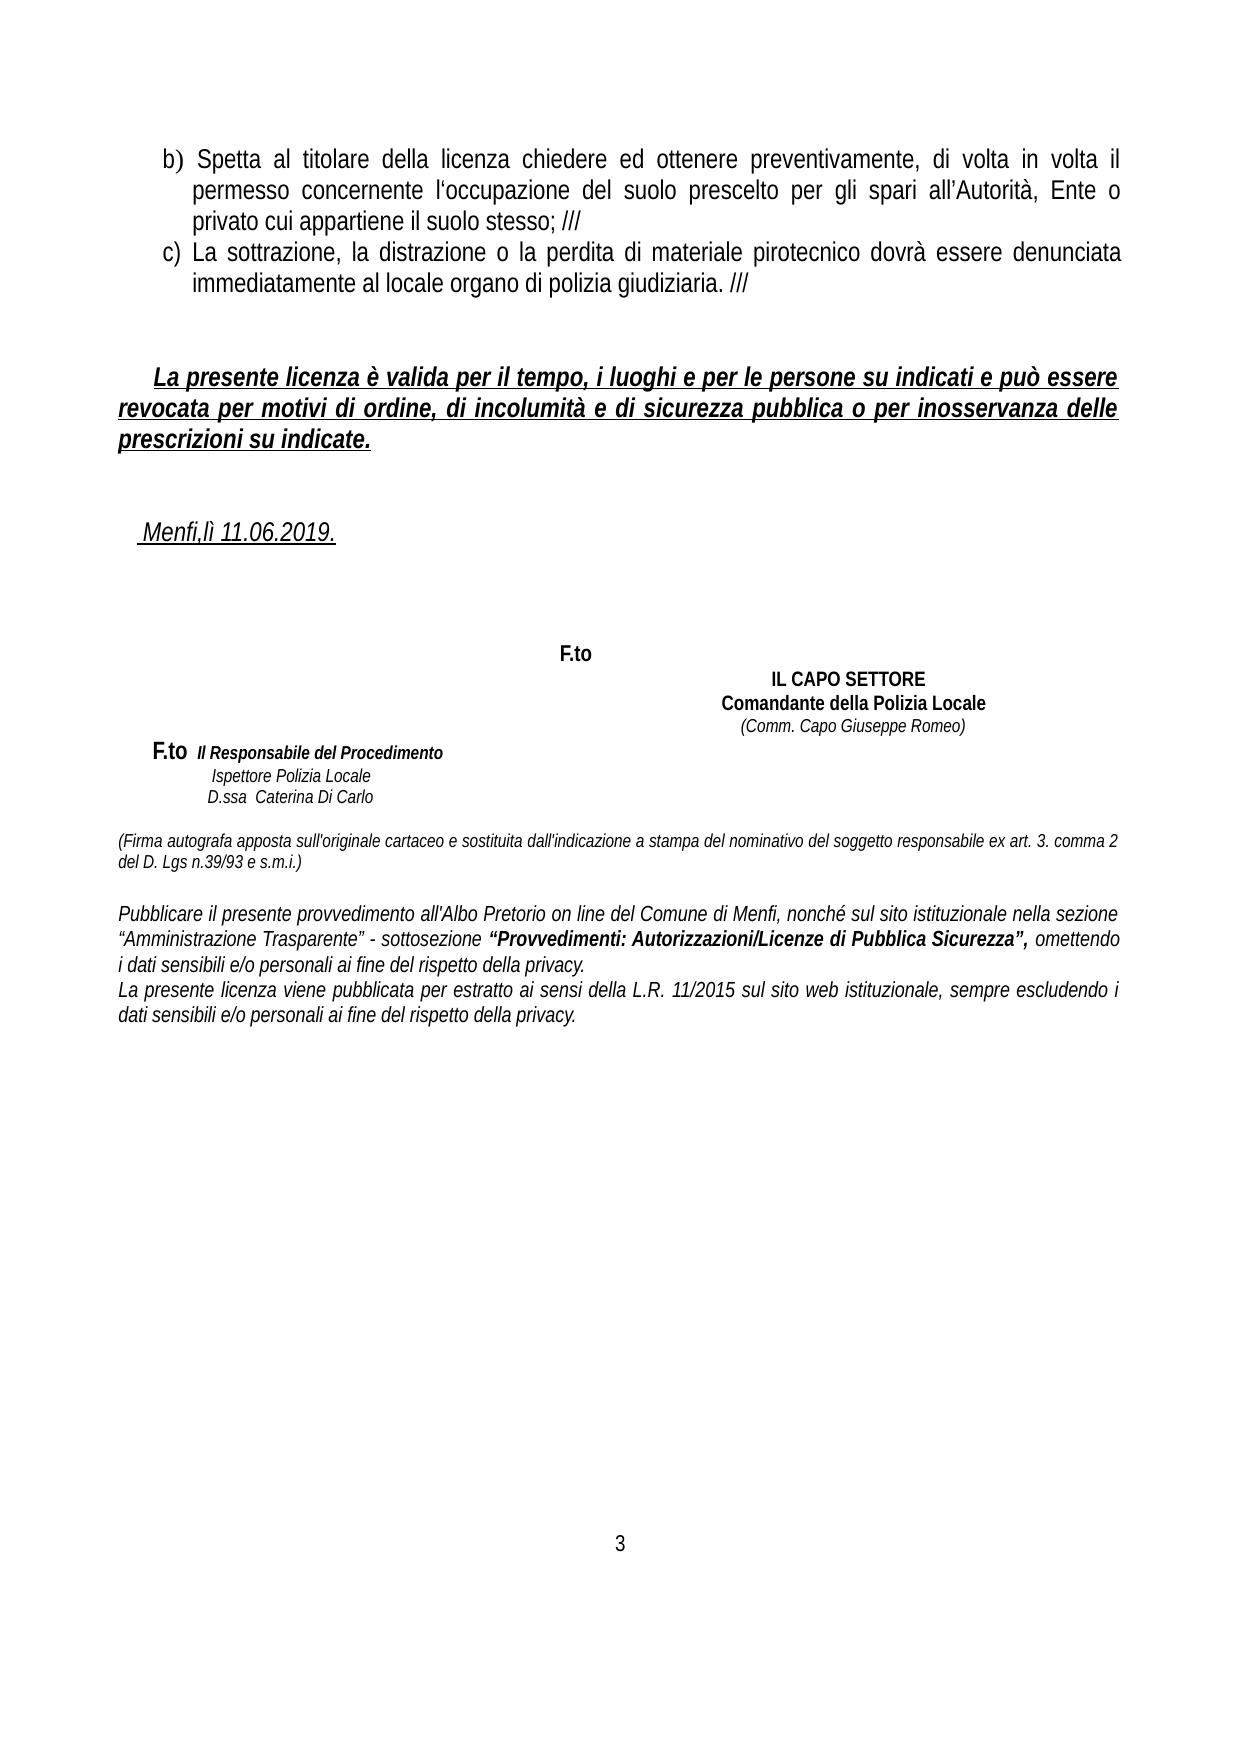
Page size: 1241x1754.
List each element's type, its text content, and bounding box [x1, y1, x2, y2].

text b) Spetta al titolare della licenza chiedere ed ottenere preventivamente, di volta in volta il permesso concernente l‘occupazione del suolo prescelto per gli spari all’Autorità, Ente o privato cui appartiene il suolo stesso; /// [162, 143, 1122, 236]
subtitle Menfi,lì 11.06.2019. [118, 516, 1122, 547]
text D.ssa Caterina Di Carlo [118, 786, 1122, 808]
text F.to [118, 640, 1122, 667]
text Pubblicare il presente provvedimento all'Albo Pretorio on line del Comune di Menfi, nonché sul sito istituzionale nella sezione “Amministrazione Trasparente” - sottosezione “Provvedimenti: Autorizzazioni/Licenze di Pubblica Sicurezza”, omettendo i dati sensibili e/o personali ai fine del rispetto della privacy. [118, 901, 1122, 977]
text La presente licenza viene pubblicata per estratto ai sensi della L.R. 11/2015 sul sito web istituzionale, sempre escludendo i dati sensibili e/o personali ai fine del rispetto della privacy. [118, 977, 1122, 1027]
text 3 [118, 1530, 1122, 1556]
list La sottrazione, la distrazione o la perdita di materiale pirotecnico dovrà essere denunciata immediatamente al locale organo di polizia giudiziaria. /// [162, 236, 1122, 298]
text Ispettore Polizia Locale [118, 765, 1122, 786]
text (Comm. Capo Giuseppe Romeo) [118, 714, 1122, 736]
text La presente licenza è valida per il tempo, i luoghi e per le persone su indicati e può essere revocata per motivi di ordine, di incolumità e di sicurezza pubblica o per inosservanza delle prescrizioni su indicate. [118, 361, 1122, 454]
text (Firma autografa apposta sull'originale cartaceo e sostituita dall'indicazione a stampa del nominativo del soggetto responsabile ex art. 3. comma 2 del D. Lgs n.39/93 e s.m.i.) [118, 829, 1122, 873]
text F.to Il Responsabile del Procedimento [118, 736, 1122, 765]
text Comandante della Polizia Locale [118, 691, 1122, 714]
text IL CAPO SETTORE [118, 667, 1122, 691]
